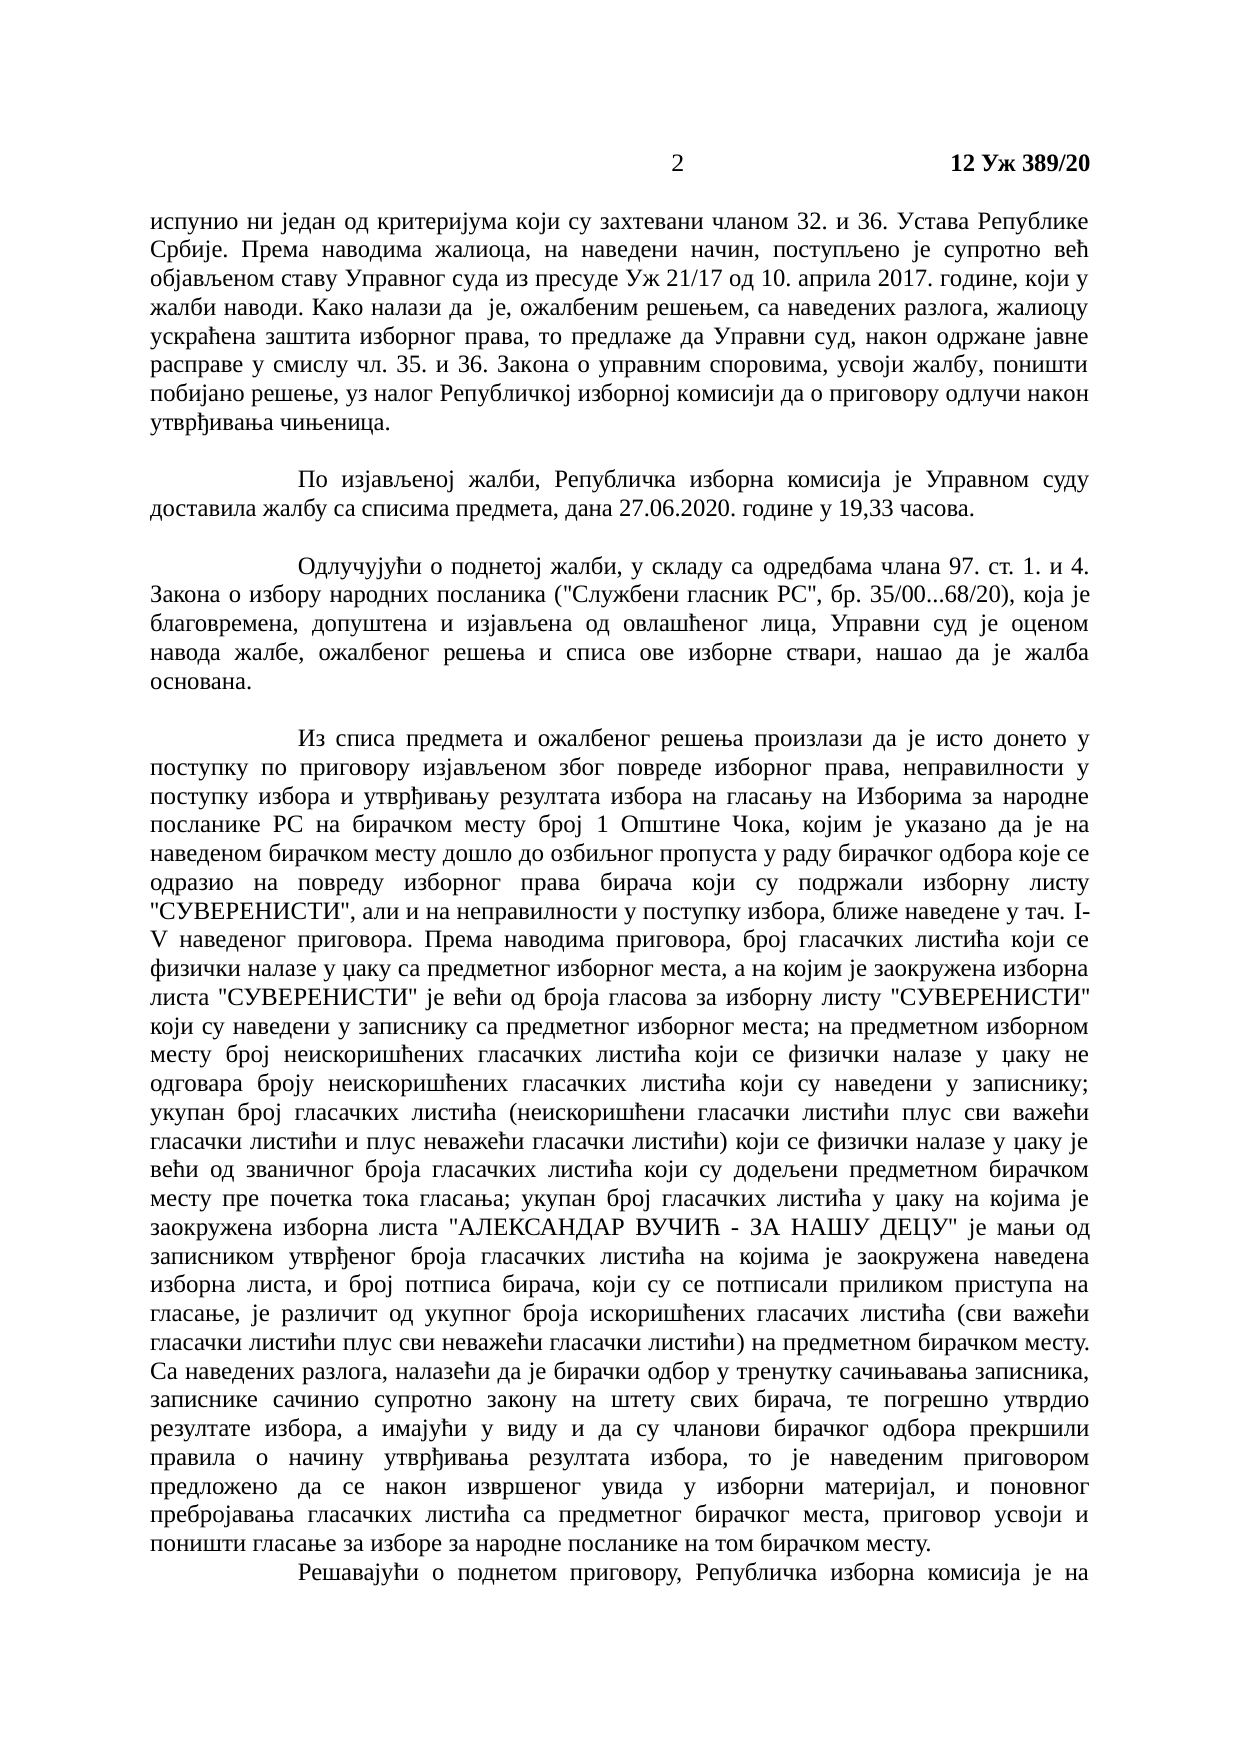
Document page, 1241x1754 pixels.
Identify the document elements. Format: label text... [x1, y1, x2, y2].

text Решавајући о поднетом приговору, Републичка изборна комисија је на [150, 1557, 1090, 1586]
text По изјављеној жалби, Републичка изборна комисија је Управном суду доставила жалбу са списима предмета, дана 27.06.2020. године у 19,33 часова. [150, 464, 1090, 522]
text Из списа предмета и ожалбеног решења произлази да је исто донето у поступку по приговору изјављеном због повреде изборног права, неправилности у поступку избора и утврђивању резултата избора на гласању на Изборима за народне посланике РС на бирачком месту број 1 Општине Чока, којим је указано да је на наведеном бирачком месту дошло до озбиљног пропуста у раду бирачког одбора које се одразио на повреду изборног права бирача који су подржали изборну листу ''СУВЕРЕНИСТИ'', али и на неправилности у поступку избора, ближе наведене у тач. I-V наведеног приговора. Према наводима приговора, број гласачких листића који се физички налазе у џаку са предметног изборног места, а на којим је заокружена изборна листа ''СУВЕРЕНИСТИ'' је већи од броја гласова за изборну листу ''СУВЕРЕНИСТИ'' који су наведени у записнику са предметног изборног места; на предметном изборном месту број неискоришћених гласачких листића који се физички налазе у џаку не одговара броју неискоришћених гласачких листића који су наведени у записнику; укупан број гласачких листића (неискоришћени гласачки листићи плус сви важећи гласачки листићи и плус неважећи гласачки листићи) који се физички налазе у џаку је већи од званичног броја гласачких листића који су додељени предметном бирачком месту пре почетка тока гласања; укупан број гласачких листића у џаку на којима је заокружена изборна листа ''АЛЕКСАНДАР ВУЧИЋ - ЗА НАШУ ДЕЦУ'' је мањи од записником утврђеног броја гласачких листића на којима је заокружена наведена изборна листа, и број потписа бирача, који су се потписали приликом приступа на гласање, је различит од укупног броја искоришћених гласачих листића (сви важећи гласачки листићи плус сви неважећи гласачки листићи) на предметном бирачком месту. Са наведених разлога, налазећи да је бирачки одбор у тренутку сачињавања записника, записнике сачинио супротно закону на штету свих бирача, те погрешно утврдио резултате избора, а имајући у виду и да су чланови бирачког одбора прекршили правила о начину утврђивања резултата избора, то је наведеним приговором предложено да се након извршеног увида у изборни материјал, и поновног пребројавања гласачких листића са предметног бирачког места, приговор усвоји и поништи гласање за изборе за народне посланике на том бирачком месту. [150, 723, 1090, 1557]
text Одлучујући о поднетој жалби, у складу са одредбама члана 97. ст. 1. и 4. Закона о избору народних посланика (''Службени гласник РС'', бр. 35/00...68/20), која је благовремена, допуштена и изјављена од овлашћеног лица, Управни суд је оценом навода жалбе, ожалбеног решења и списа ове изборне ствари, нашао да је жалба основана. [150, 551, 1090, 694]
text испунио ни један од критеријума који су захтевани чланом 32. и 36. Устава Републике Србије. Према наводима жалиоца, на наведени начин, поступљено је супротно већ објављеном ставу Управног суда из пресуде Уж 21/17 од 10. априла 2017. године, који у жалби наводи. Како налази да је, ожалбеним решењем, са наведених разлога, жалиоцу ускраћена заштита изборног права, то предлаже да Управни суд, након одржане јавне расправе у смислу чл. 35. и 36. Закона о управним споровима, усвоји жалбу, поништи побијано решење, уз налог Републичкој изборној комисији да о приговору одлучи након утврђивања чињеница. [150, 206, 1090, 436]
